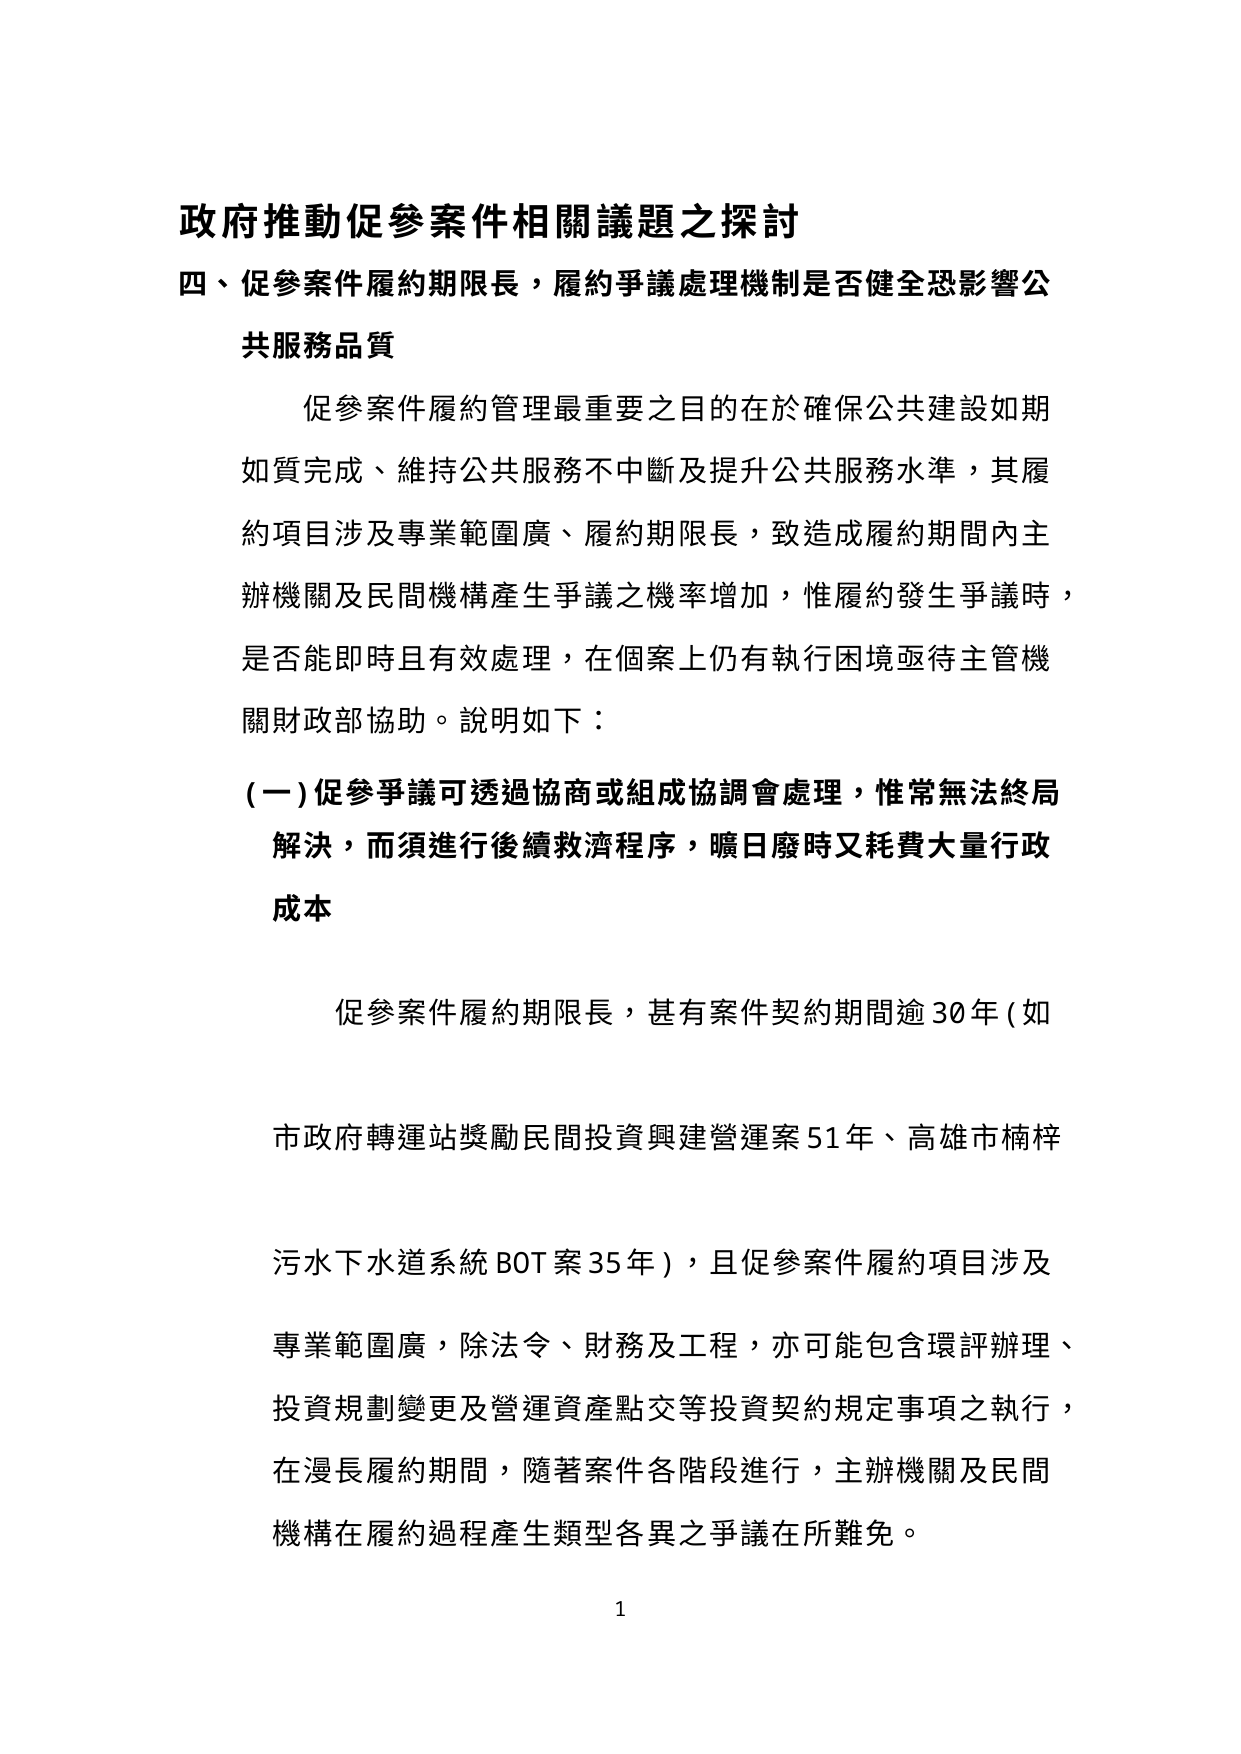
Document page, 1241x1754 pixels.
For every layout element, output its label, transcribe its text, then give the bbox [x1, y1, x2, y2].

text 促參案件履約管理最重要之目的在於確保公共建設如期如質完成、維持公共服務不中斷及提升公共服務水準，其履約項目涉及專業範圍廣、履約期限長，致造成履約期間內主辦機關及民間機構產生爭議之機率增加，惟履約發生爭議時，是否能即時且有效處理，在個案上仍有執行困境亟待主管機關財政部協助。說明如下： [236, 365, 1063, 740]
text 政府推動促參案件相關議題之探討 [177, 177, 1063, 240]
text 促參案件履約期限長，甚有案件契約期間逾30年(如市政府轉運站獎勵民間投資興建營運案51年、高雄市楠梓污水下水道系統BOT案35年)，且促參案件履約項目涉及專業範圍廣，除法令、財務及工程，亦可能包含環評辦理、投資規劃變更及營運資產點交等投資契約規定事項之執行，在漫長履約期間，隨著案件各階段進行，主辦機關及民間機構在履約過程產生類型各異之爭議在所難免。 [266, 927, 1063, 1552]
text 四、促參案件履約期限長，履約爭議處理機制是否健全恐影響公共服務品質 [177, 240, 1063, 365]
text (一)促參爭議可透過協商或組成協調會處理，惟常無法終局解決，而須進行後續救濟程序，曠日廢時又耗費大量行政成本 [236, 740, 1063, 927]
